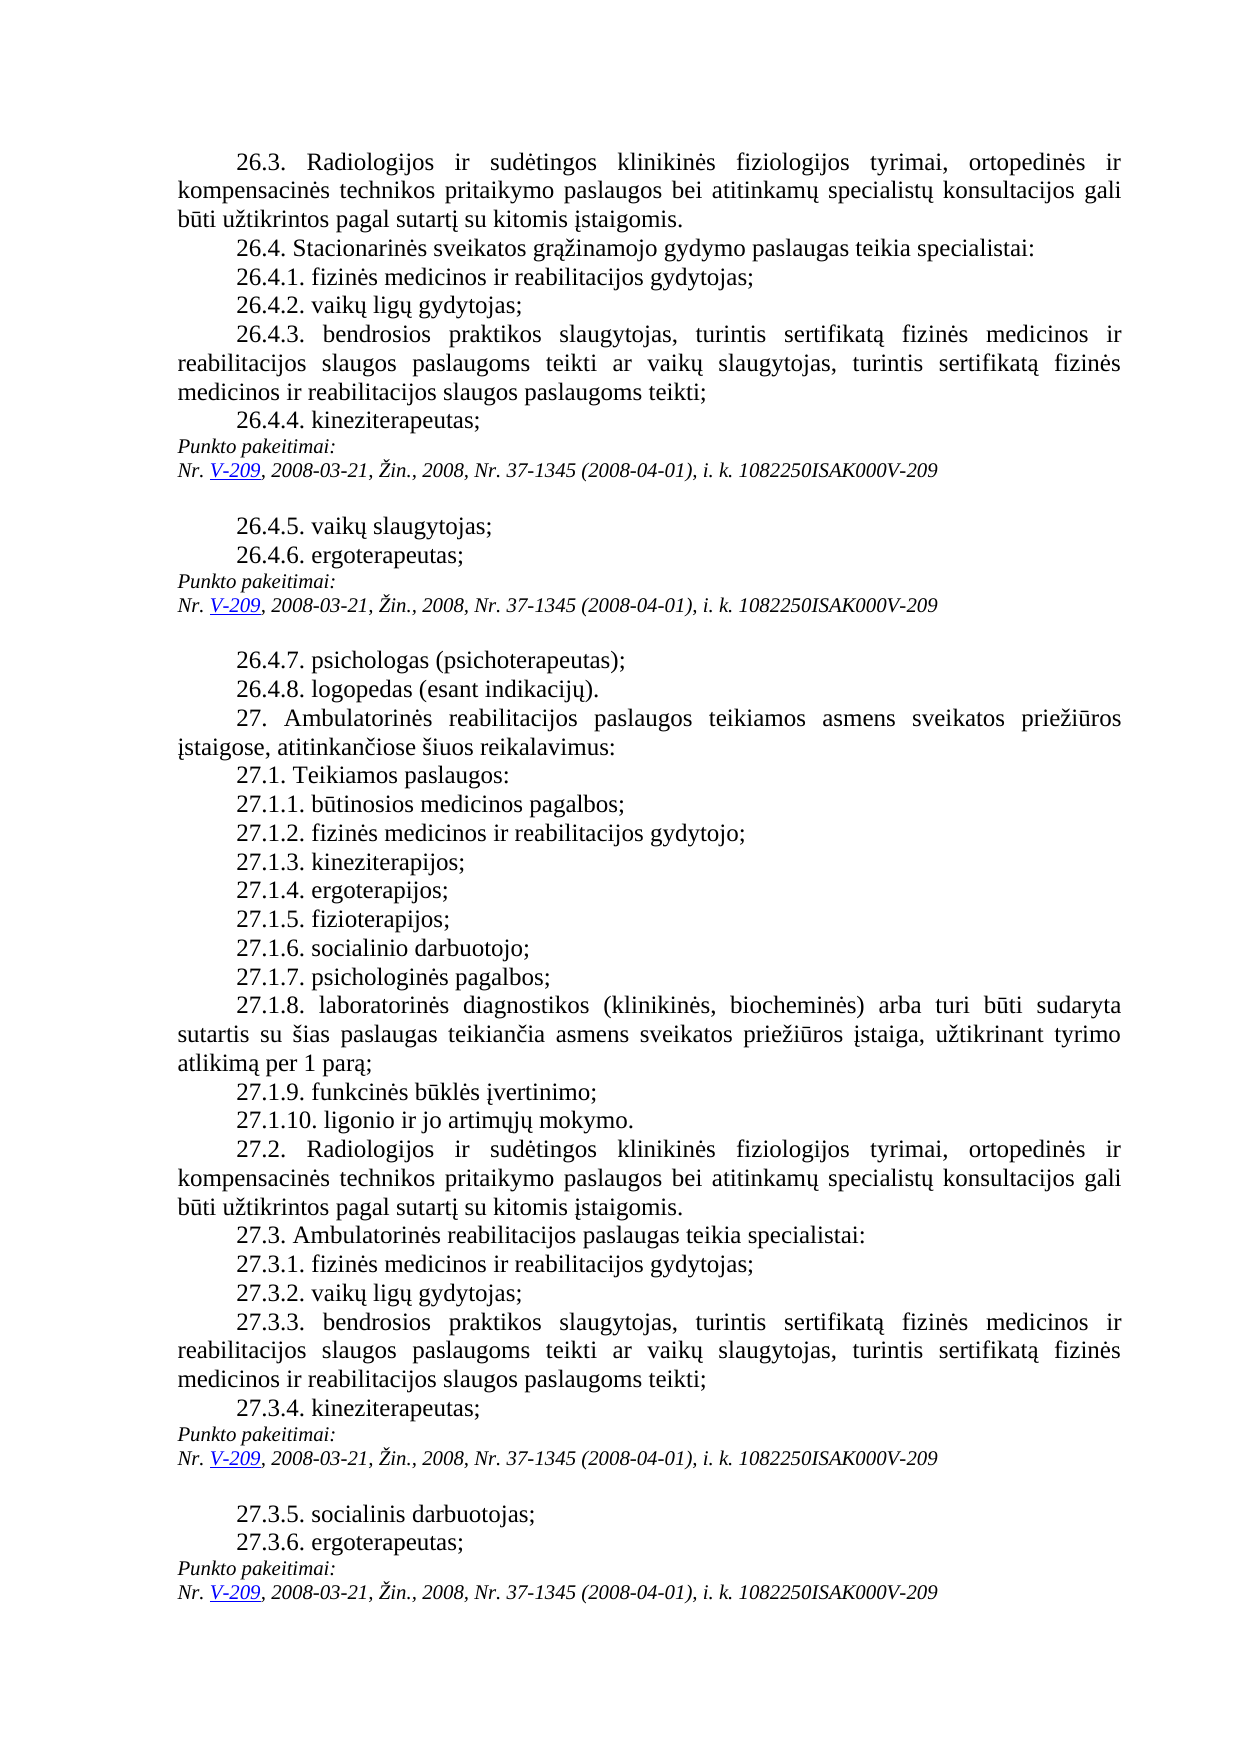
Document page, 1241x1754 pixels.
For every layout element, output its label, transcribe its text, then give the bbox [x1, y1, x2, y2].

text Nr. V-209, 2008-03-21, Žin., 2008, Nr. 37-1345 (2008-04-01), i. k. 1082250ISAK000V-209 [177, 458, 1122, 482]
text 27.1.1. būtinosios medicinos pagalbos; [177, 789, 1122, 818]
text 26.3. Radiologijos ir sudėtingos klinikinės fiziologijos tyrimai, ortopedinės ir kompensacinės technikos pritaikymo paslaugos bei atitinkamų specialistų konsultacijos gali būti užtikrintos pagal sutartį su kitomis įstaigomis. [177, 147, 1122, 233]
text 27.1.8. laboratorinės diagnostikos (klinikinės, biocheminės) arba turi būti sudaryta sutartis su šias paslaugas teikiančia asmens sveikatos priežiūros įstaiga, užtikrinant tyrimo atlikimą per 1 parą; [177, 991, 1122, 1077]
text 26.4.5. vaikų slaugytojas; [177, 511, 1122, 540]
text 27.1.7. psichologinės pagalbos; [177, 962, 1122, 991]
text Punkto pakeitimai: [177, 434, 1122, 458]
text 27.1.3. kineziterapijos; [177, 847, 1122, 876]
text Nr. V-209, 2008-03-21, Žin., 2008, Nr. 37-1345 (2008-04-01), i. k. 1082250ISAK000V-209 [177, 1580, 1122, 1604]
text 27.1.9. funkcinės būklės įvertinimo; [177, 1077, 1122, 1106]
text 26.4.6. ergoterapeutas; [177, 540, 1122, 569]
text 27.3.2. vaikų ligų gydytojas; [177, 1278, 1122, 1307]
text Punkto pakeitimai: [177, 1556, 1122, 1580]
text Punkto pakeitimai: [177, 1422, 1122, 1446]
text 27.2. Radiologijos ir sudėtingos klinikinės fiziologijos tyrimai, ortopedinės ir kompensacinės technikos pritaikymo paslaugos bei atitinkamų specialistų konsultacijos gali būti užtikrintos pagal sutartį su kitomis įstaigomis. [177, 1134, 1122, 1221]
text 26.4.2. vaikų ligų gydytojas; [177, 291, 1122, 319]
text 27.1.2. fizinės medicinos ir reabilitacijos gydytojo; [177, 818, 1122, 847]
text 27.3. Ambulatorinės reabilitacijos paslaugas teikia specialistai: [177, 1221, 1122, 1249]
text 27.1.6. socialinio darbuotojo; [177, 933, 1122, 962]
text 27.1.5. fizioterapijos; [177, 904, 1122, 933]
text 26.4.4. kineziterapeutas; [177, 406, 1122, 434]
text 26.4.7. psichologas (psichoterapeutas); [177, 646, 1122, 674]
text 26.4. Stacionarinės sveikatos grąžinamojo gydymo paslaugas teikia specialistai: [177, 233, 1122, 262]
text 27.3.4. kineziterapeutas; [177, 1393, 1122, 1422]
text 27.1.4. ergoterapijos; [177, 876, 1122, 904]
text 27.3.6. ergoterapeutas; [177, 1527, 1122, 1556]
text 26.4.8. logopedas (esant indikacijų). [177, 674, 1122, 703]
text 27.3.3. bendrosios praktikos slaugytojas, turintis sertifikatą fizinės medicinos ir reabilitacijos slaugos paslaugoms teikti ar vaikų slaugytojas, turintis sertifikatą fizinės medicinos ir reabilitacijos slaugos paslaugoms teikti; [177, 1307, 1122, 1393]
text 27.3.1. fizinės medicinos ir reabilitacijos gydytojas; [177, 1249, 1122, 1278]
text 26.4.1. fizinės medicinos ir reabilitacijos gydytojas; [177, 262, 1122, 291]
text 27.1.10. ligonio ir jo artimųjų mokymo. [177, 1106, 1122, 1134]
text 27.3.5. socialinis darbuotojas; [177, 1499, 1122, 1527]
text 27.1. Teikiamos paslaugos: [177, 761, 1122, 789]
text 26.4.3. bendrosios praktikos slaugytojas, turintis sertifikatą fizinės medicinos ir reabilitacijos slaugos paslaugoms teikti ar vaikų slaugytojas, turintis sertifikatą fizinės medicinos ir reabilitacijos slaugos paslaugoms teikti; [177, 319, 1122, 406]
text 27. Ambulatorinės reabilitacijos paslaugos teikiamos asmens sveikatos priežiūros įstaigose, atitinkančiose šiuos reikalavimus: [177, 703, 1122, 761]
text Nr. V-209, 2008-03-21, Žin., 2008, Nr. 37-1345 (2008-04-01), i. k. 1082250ISAK000V-209 [177, 593, 1122, 617]
text Punkto pakeitimai: [177, 569, 1122, 593]
text Nr. V-209, 2008-03-21, Žin., 2008, Nr. 37-1345 (2008-04-01), i. k. 1082250ISAK000V-209 [177, 1446, 1122, 1470]
